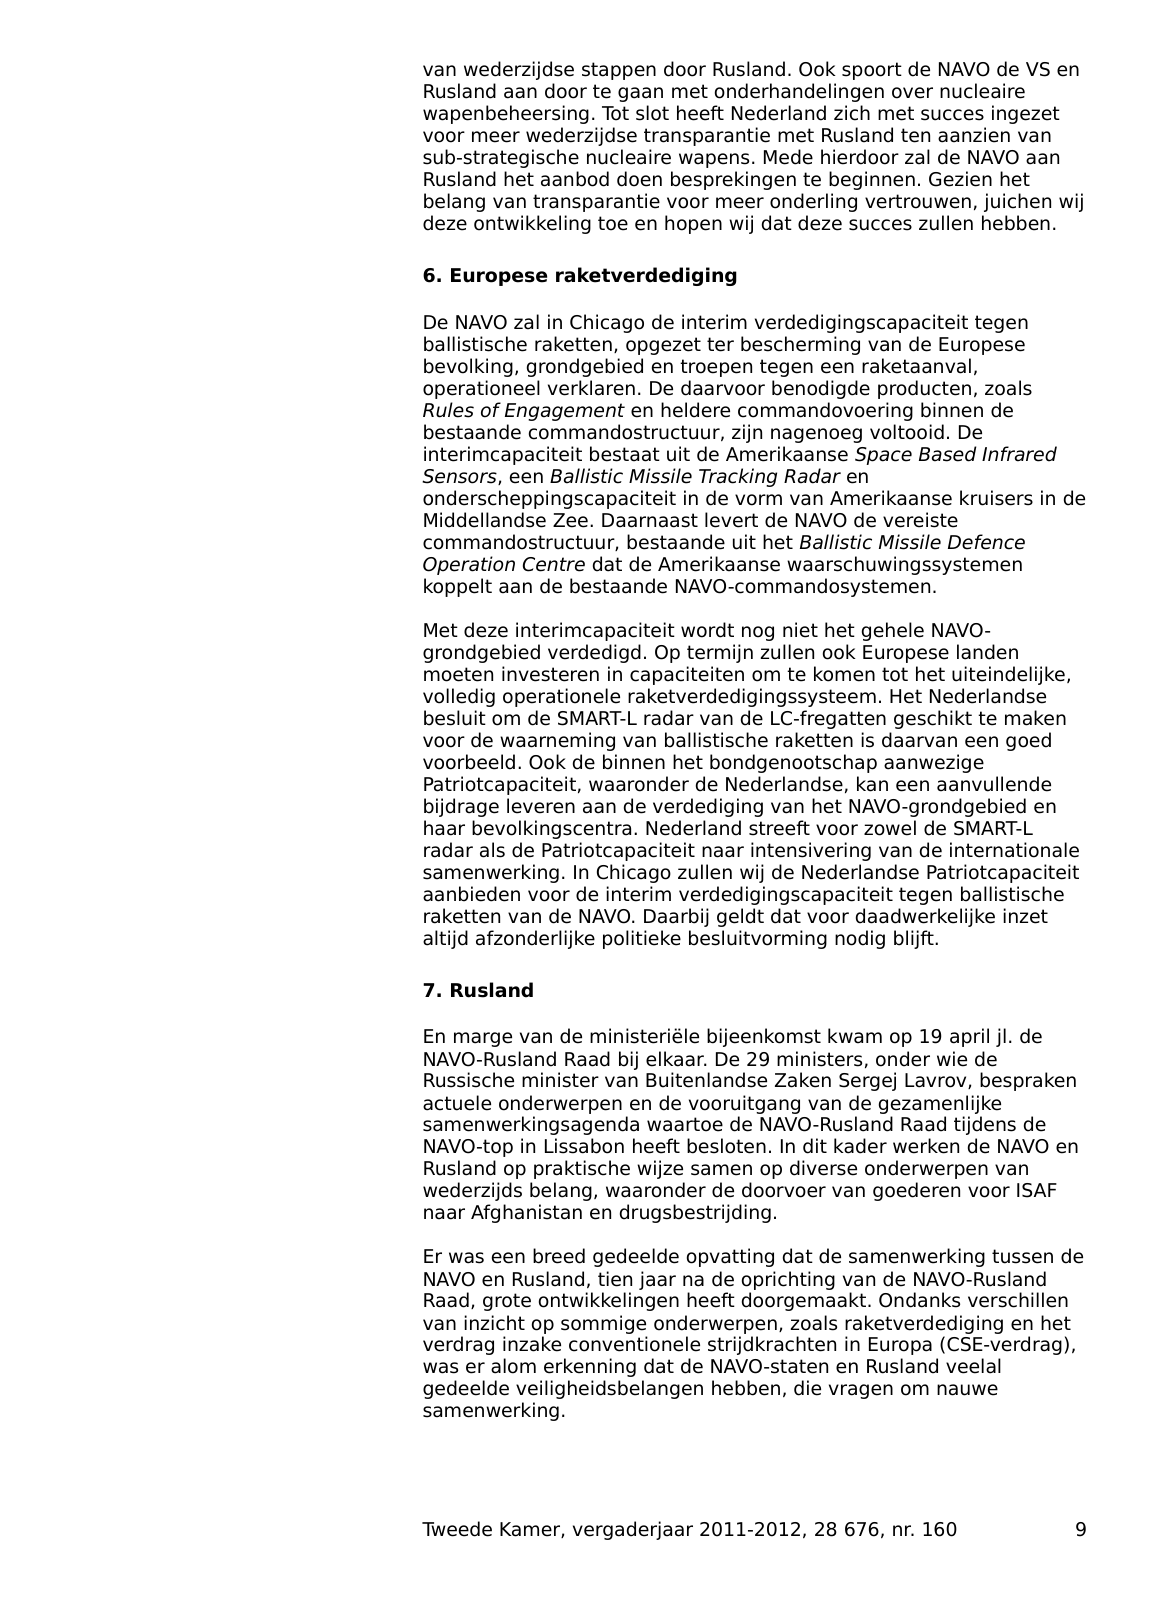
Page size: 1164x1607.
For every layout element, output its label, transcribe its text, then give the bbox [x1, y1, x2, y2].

text Er was een breed gedeelde opvatting dat de samenwerking tussen de NAVO en Rusland, tien jaar na de oprichting van de NAVO-Rusland Raad, grote ontwikkelingen heeft doorgemaakt. Ondanks verschillen van inzicht op sommige onderwerpen, zoals raketverdediging en het verdrag inzake conventionele strijdkrachten in Europa (CSE-verdrag), was er alom erkenning dat de NAVO-staten en Rusland veelal gedeelde veiligheidsbelangen hebben, die vragen om nauwe samenwerking. [422, 1246, 1087, 1422]
text Met deze interimcapaciteit wordt nog niet het gehele NAVO-grondgebied verdedigd. Op termijn zullen ook Europese landen moeten investeren in capaciteiten om te komen tot het uiteindelijke, volledig operationele raketverdedigingssysteem. Het Nederlandse besluit om de SMART-L radar van de LC-fregatten geschikt te maken voor de waarneming van ballistische raketten is daarvan een goed voorbeeld. Ook de binnen het bondgenootschap aanwezige Patriotcapaciteit, waaronder de Nederlandse, kan een aanvullende bijdrage leveren aan de verdediging van het NAVO-grondgebied en haar bevolkingscentra. Nederland streeft voor zowel de SMART-L radar als de Patriotcapaciteit naar intensivering van de internationale samenwerking. In Chicago zullen wij de Nederlandse Patriotcapaciteit aanbieden voor de interim verdedigingscapaciteit tegen ballistische raketten van de NAVO. Daarbij geldt dat voor daadwerkelijke inzet altijd afzonderlijke politieke besluitvorming nodig blijft. [422, 620, 1087, 949]
text En marge van de ministeriële bijeenkomst kwam op 19 april jl. de NAVO-Rusland Raad bij elkaar. De 29 ministers, onder wie de Russische minister van Buitenlandse Zaken Sergej Lavrov, bespraken actuele onderwerpen en de vooruitgang van de gezamenlijke samenwerkingsagenda waartoe de NAVO-Rusland Raad tijdens de NAVO-top in Lissabon heeft besloten. In dit kader werken de NAVO en Rusland op praktische wijze samen op diverse onderwerpen van wederzijds belang, waaronder de doorvoer van goederen voor ISAF naar Afghanistan en drugsbestrijding. [422, 1026, 1087, 1224]
subtitle 7. Rusland [422, 979, 1087, 1001]
subtitle 6. Europese raketverdediging [422, 265, 1087, 287]
text van wederzijdse stappen door Rusland. Ook spoort de NAVO de VS en Rusland aan door te gaan met onderhandelingen over nucleaire wapenbeheersing. Tot slot heeft Nederland zich met succes ingezet voor meer wederzijdse transparantie met Rusland ten aanzien van sub-strategische nucleaire wapens. Mede hierdoor zal de NAVO aan Rusland het aanbod doen besprekingen te beginnen. Gezien het belang van transparantie voor meer onderling vertrouwen, juichen wij deze ontwikkeling toe en hopen wij dat deze succes zullen hebben. [422, 59, 1087, 235]
text De NAVO zal in Chicago de interim verdedigingscapaciteit tegen ballistische raketten, opgezet ter bescherming van de Europese bevolking, grondgebied en troepen tegen een raketaanval, operationeel verklaren. De daarvoor benodigde producten, zoals Rules of Engagement en heldere commandovoering binnen de bestaande commandostructuur, zijn nagenoeg voltooid. De interimcapaciteit bestaat uit de Amerikaanse Space Based Infrared Sensors, een Ballistic Missile Tracking Radar en onderscheppingscapaciteit in de vorm van Amerikaanse kruisers in de Middellandse Zee. Daarnaast levert de NAVO de vereiste commandostructuur, bestaande uit het Ballistic Missile Defence Operation Centre dat de Amerikaanse waarschuwingssystemen koppelt aan de bestaande NAVO-commandosystemen. [422, 312, 1087, 598]
